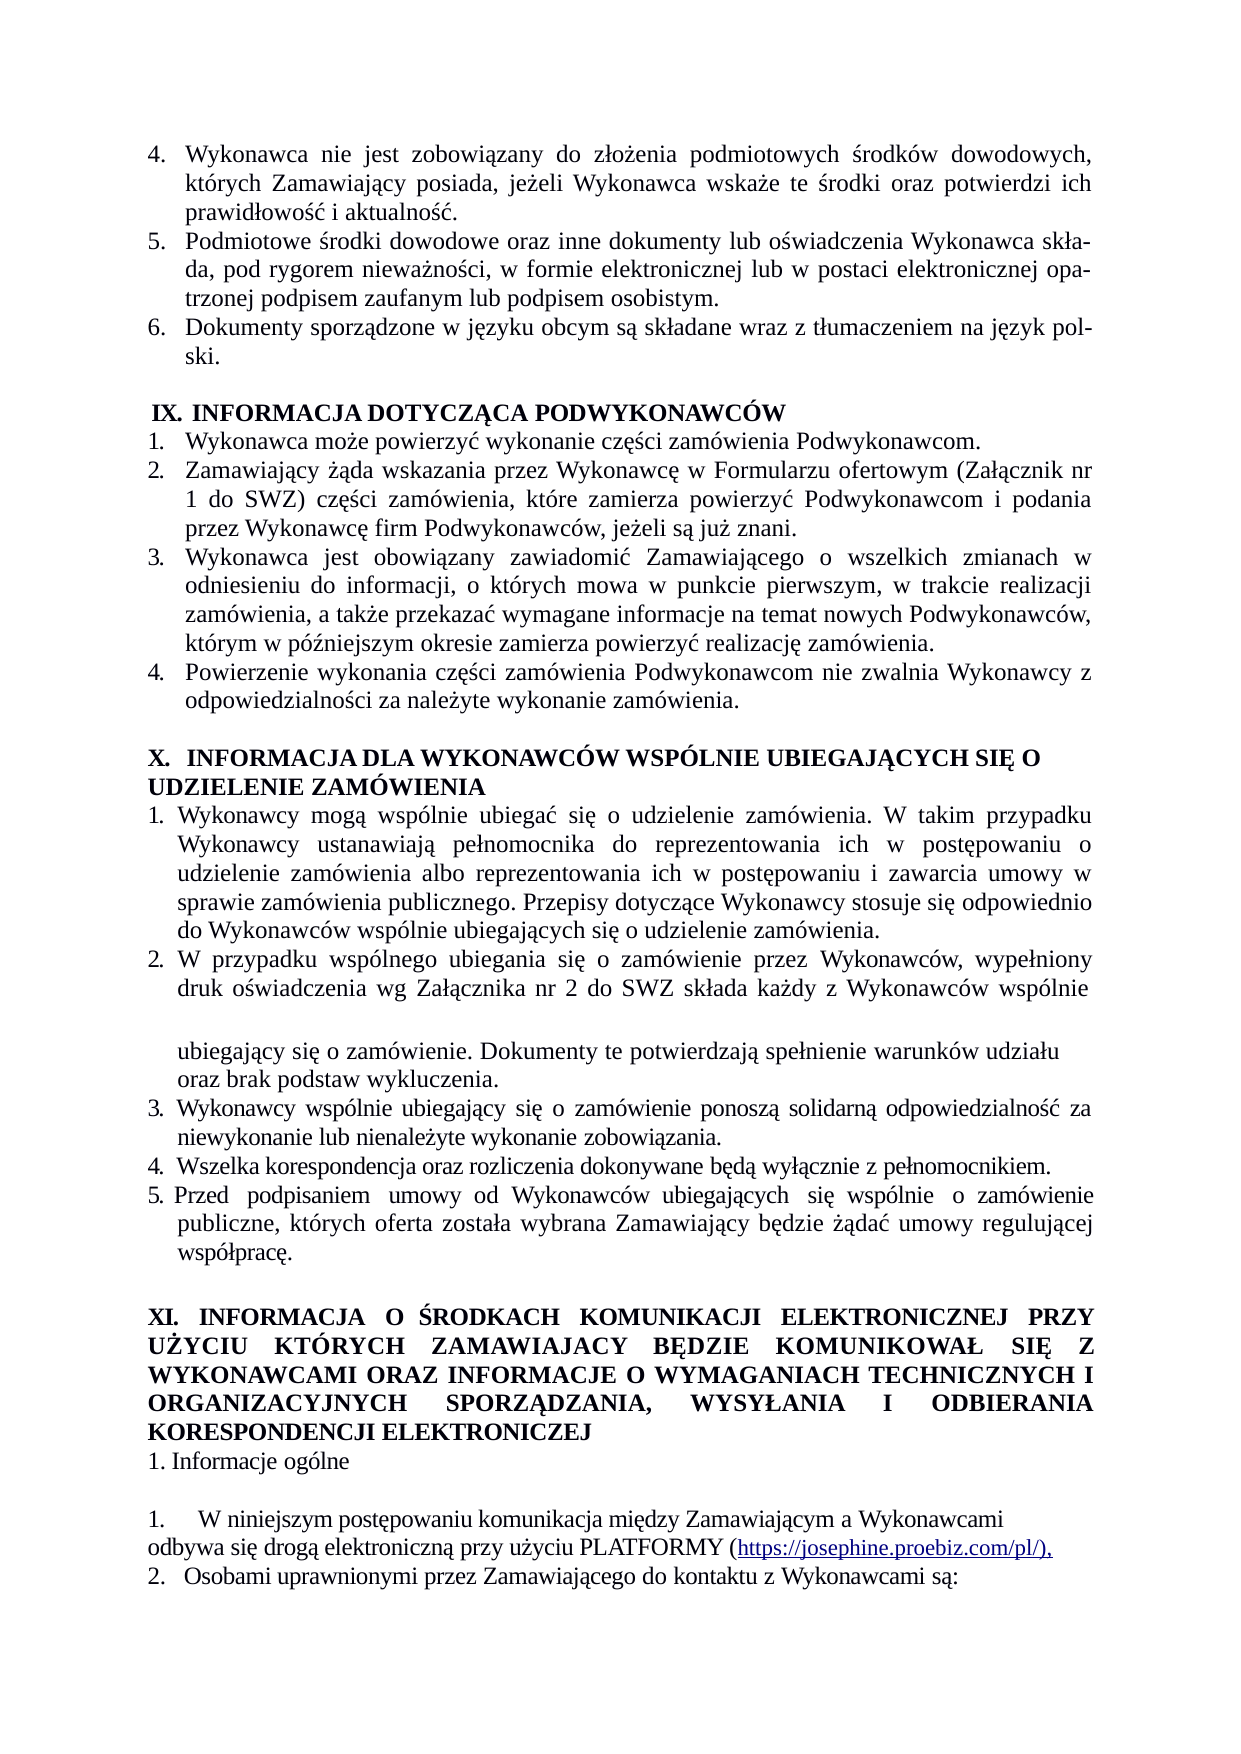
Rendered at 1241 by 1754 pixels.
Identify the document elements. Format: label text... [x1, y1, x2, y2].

list Informacje ogólne [147, 1446, 1123, 1475]
list Zamawiający żąda wskazania przez Wykonawcę w Formularzu ofertowym (Załącznik nr 1 do SWZ) części zamówienia, które zamierza powierzyć Podwykonawcom i podania przez Wykonawcę firm Podwykonawców, jeżeli są już znani. [147, 456, 1093, 542]
list W przypadku wspólnego ubiegania się o zamówienie przez Wykonawców, wypełniony druk oświadczenia wg Załącznika nr 2 do SWZ składa każdy z Wykonawców wspólnie [147, 944, 1093, 1002]
list Powierzenie wykonania części zamówienia Podwykonawcom nie zwalnia Wykonawcy z odpowiedzialności za należyte wykonanie zamówienia. [147, 657, 1093, 714]
list Wykonawcy wspólnie ubiegający się o zamówienie ponoszą solidarną odpowiedzialność za niewykonanie lub nienależyte wykonanie zobowiązania. [147, 1093, 1091, 1151]
subtitle INFORMACJA DOTYCZĄCA PODWYKONAWCÓW [151, 398, 1123, 427]
list Podmiotowe środki dowodowe oraz inne dokumenty lub oświadczenia Wykonawca skła- da, pod rygorem nieważności, w formie elektronicznej lub w postaci elektronicznej opa- trzonej podpisem zaufanym lub podpisem osobistym. [147, 226, 1092, 312]
list Wykonawca jest obowiązany zawiadomić Zamawiającego o wszelkich zmianach w odniesieniu do informacji, o których mowa w punkcie pierwszym, w trakcie realizacji zamówienia, a także przekazać wymagane informacje na temat nowych Podwykonawców, którym w późniejszym okresie zamierza powierzyć realizację zamówienia. [147, 542, 1092, 657]
list Wykonawca nie jest zobowiązany do złożenia podmiotowych środków dowodowych, których Zamawiający posiada, jeżeli Wykonawca wskaże te środki oraz potwierdzi ich prawidłowość i aktualność. [147, 139, 1093, 226]
list Wykonawcy mogą wspólnie ubiegać się o udzielenie zamówienia. W takim przypadku Wykonawcy ustanawiają pełnomocnika do reprezentowania ich w postępowaniu o udzielenie zamówienia albo reprezentowania ich w postępowaniu i zawarcia umowy w sprawie zamówienia publicznego. Przepisy dotyczące Wykonawcy stosuje się odpowiednio do Wykonawców wspólnie ubiegających się o udzielenie zamówienia. [147, 800, 1092, 944]
subtitle INFORMACJA O ŚRODKACH KOMUNIKACJI ELEKTRONICZNEJ PRZY UŻYCIU KTÓRYCH ZAMAWIAJACY BĘDZIE KOMUNIKOWAŁ SIĘ Z WYKONAWCAMI ORAZ INFORMACJE O WYMAGANIACH TECHNICZNYCH I ORGANIZACYJNYCH SPORZĄDZANIA, WYSYŁANIA I ODBIERANIA KORESPONDENCJI ELEKTRONICZEJ [147, 1302, 1095, 1446]
subtitle INFORMACJA DLA WYKONAWCÓW WSPÓLNIE UBIEGAJĄCYCH SIĘ O UDZIELENIE ZAMÓWIENIA [147, 743, 1093, 800]
list Dokumenty sporządzone w języku obcym są składane wraz z tłumaczeniem na język pol- ski. [147, 312, 1093, 369]
text ubiegający się o zamówienie. Dokumenty te potwierdzają spełnienie warunków udziału oraz brak podstaw wykluczenia. [177, 1036, 1061, 1093]
list Wszelka korespondencja oraz rozliczenia dokonywane będą wyłącznie z pełnomocnikiem. [147, 1151, 1123, 1180]
list Wykonawca może powierzyć wykonanie części zamówienia Podwykonawcom. [147, 427, 1123, 456]
list Przed podpisaniem umowy od Wykonawców ubiegających się wspólnie o zamówienie publiczne, których oferta została wybrana Zamawiający będzie żądać umowy regulującej współpracę. [147, 1180, 1094, 1266]
list W niniejszym postępowaniu komunikacja między Zamawiającym a Wykonawcami odbywa się drogą elektroniczną przy użyciu PLATFORMY (https://josephine.proebiz.com/pl/), [147, 1504, 1066, 1561]
list Osobami uprawnionymi przez Zamawiającego do kontaktu z Wykonawcami są: [147, 1561, 1123, 1589]
